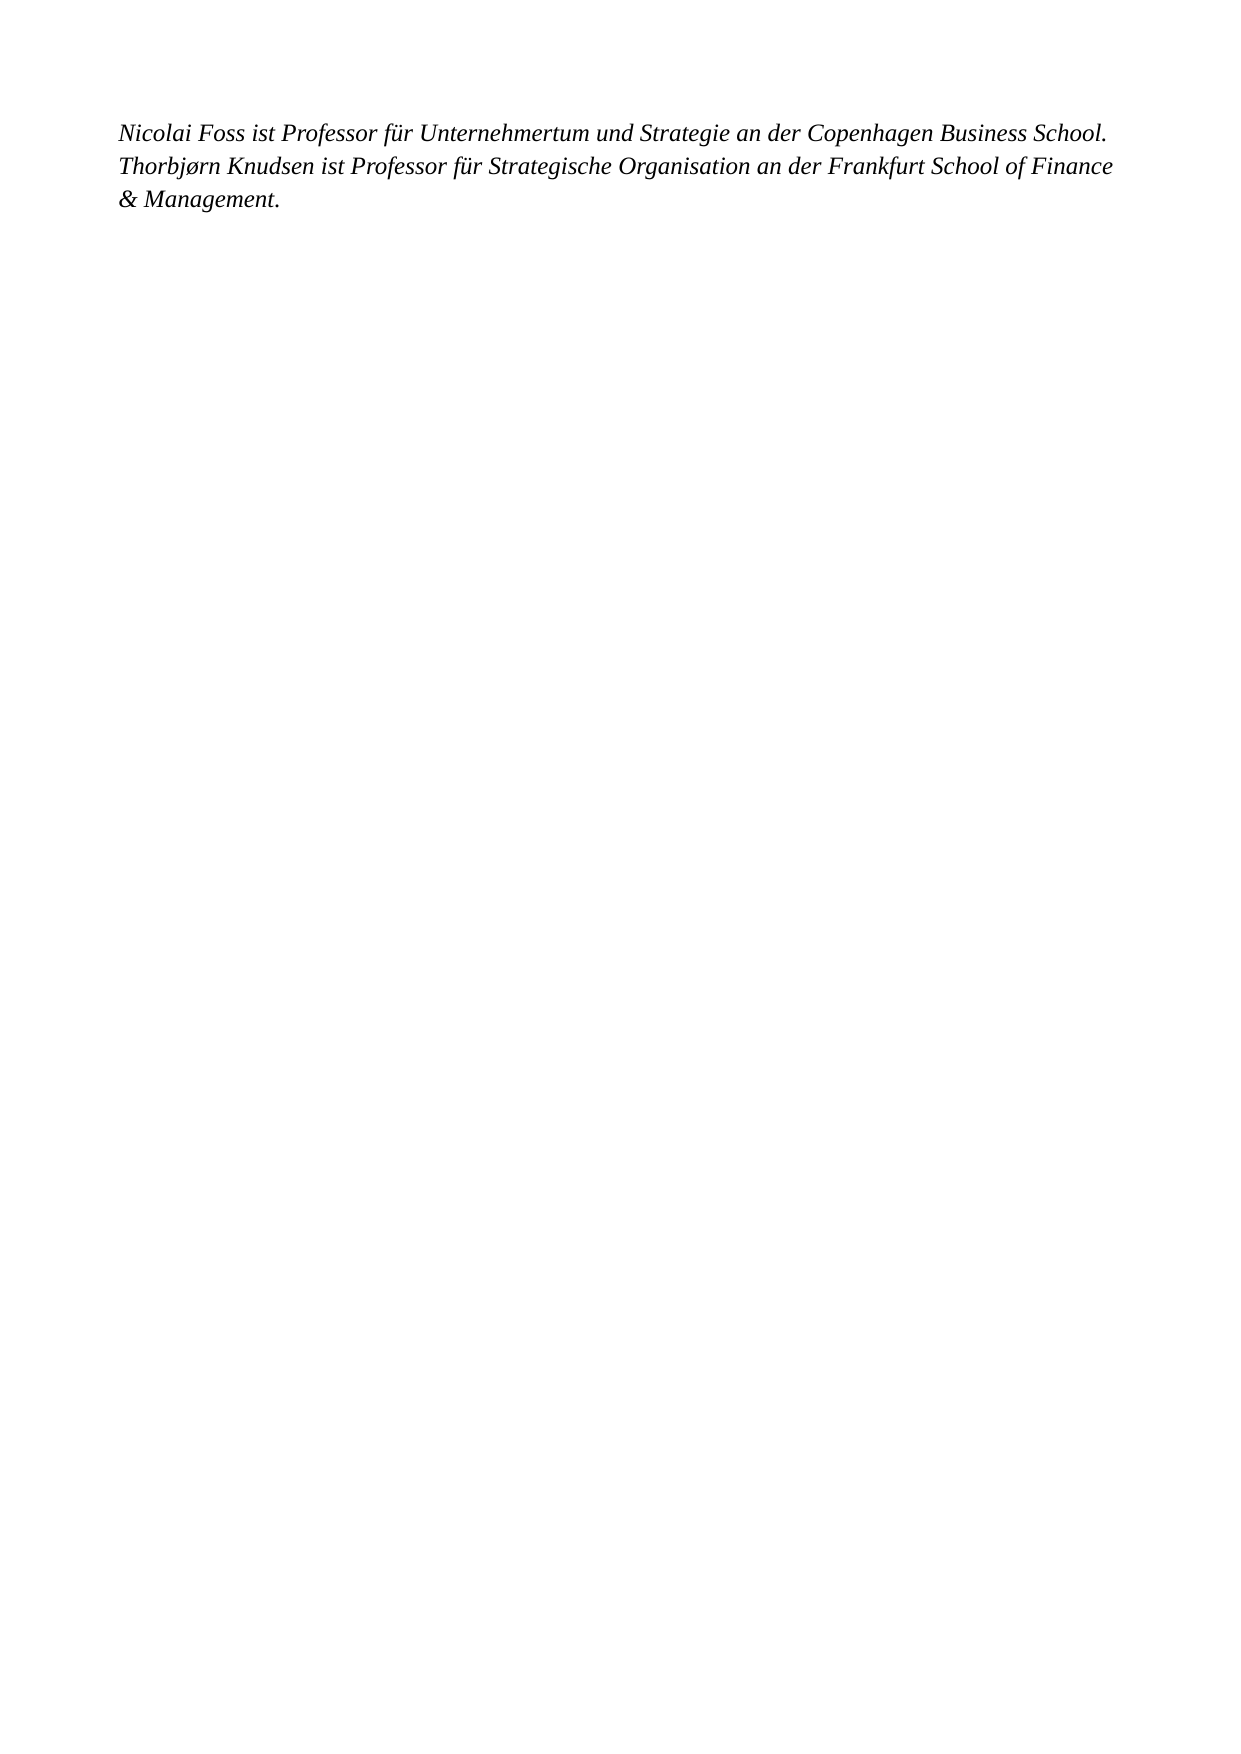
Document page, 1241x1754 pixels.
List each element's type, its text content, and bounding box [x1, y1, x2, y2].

text Nicolai Foss ist Professor für Unternehmertum und Strategie an der Copenhagen Business School. Thorbjørn Knudsen ist Professor für Strategische Organisation an der Frankfurt School of Finance & Management. [118, 118, 1122, 213]
